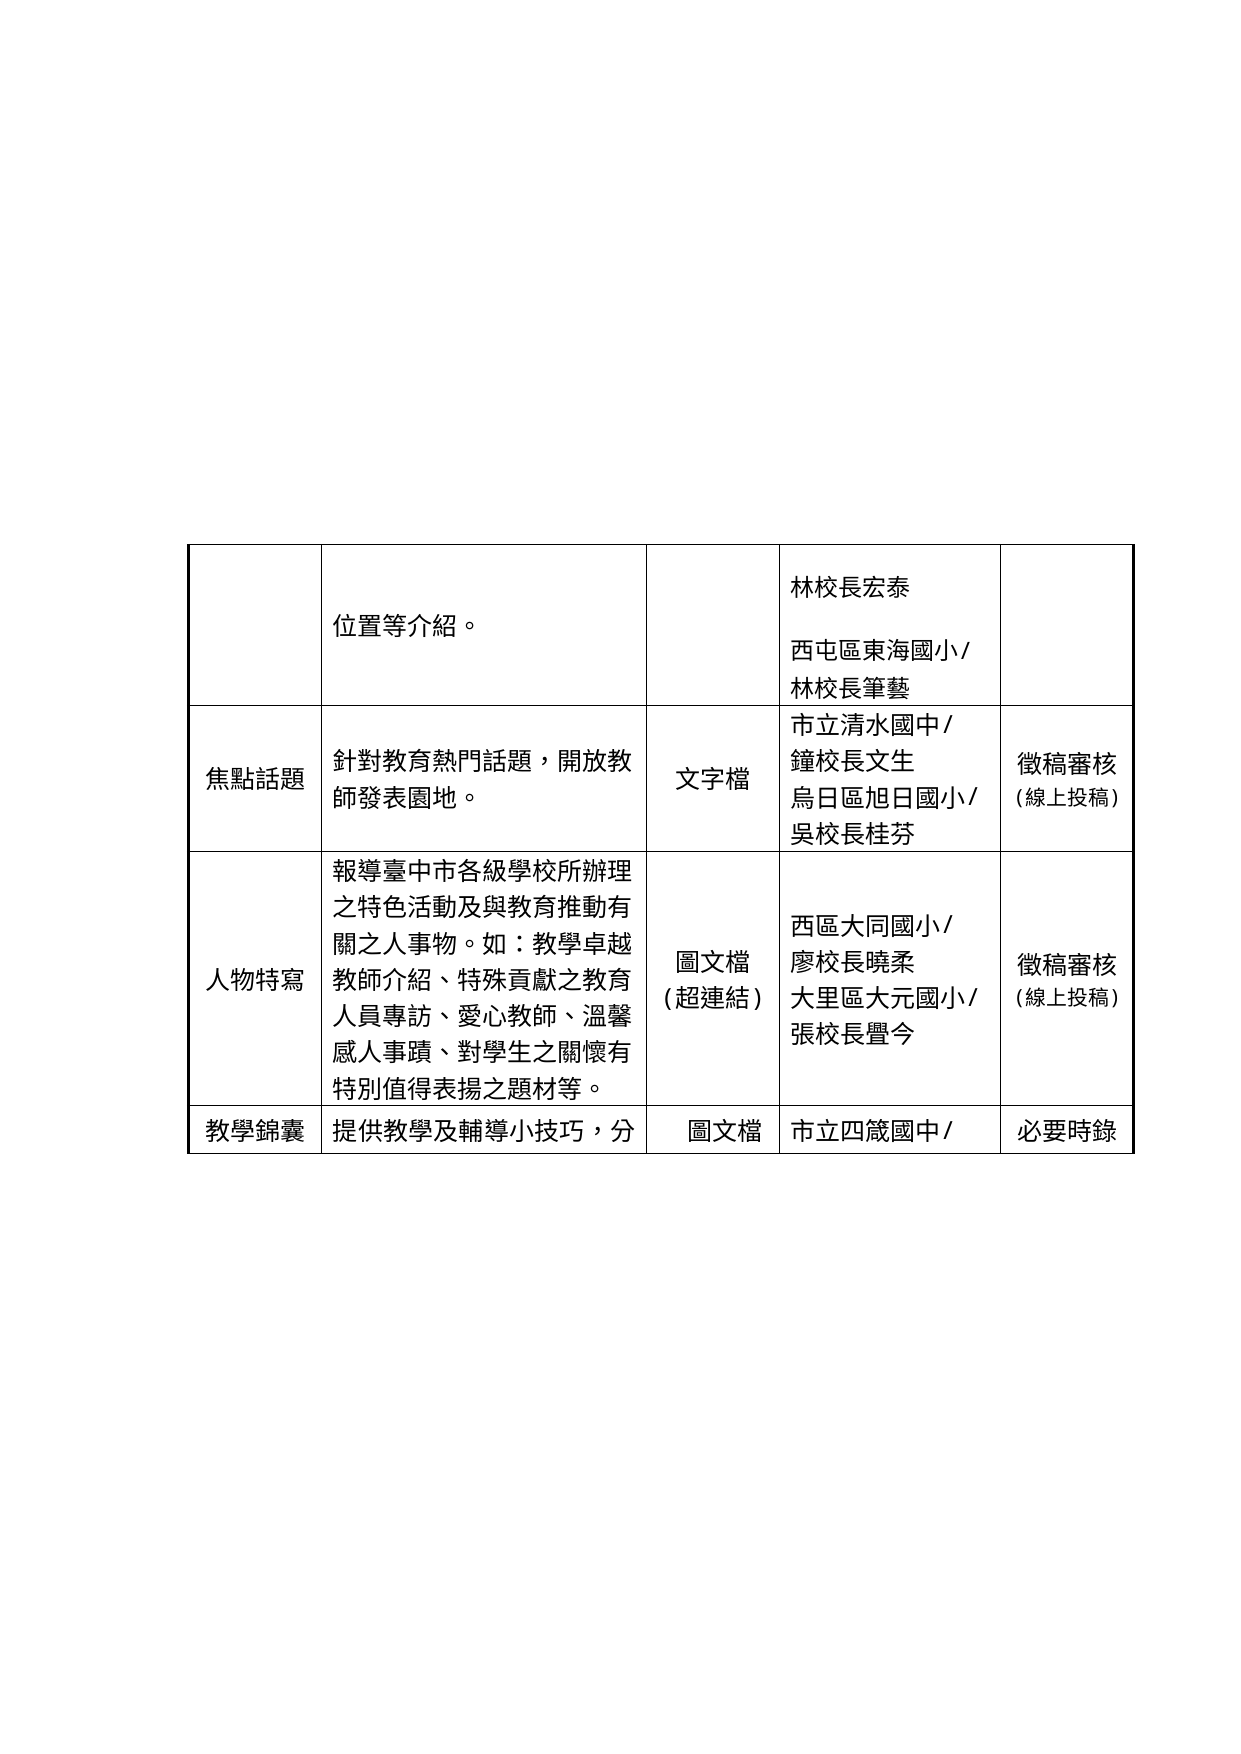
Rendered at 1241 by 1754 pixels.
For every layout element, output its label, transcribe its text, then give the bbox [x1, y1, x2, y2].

table_cell 必要時錄 [1001, 1106, 1132, 1153]
table_cell 提供教學及輔導小技巧，分 [322, 1106, 646, 1153]
table_cell 教學錦囊 [190, 1106, 321, 1153]
table_cell 西區大同國小/ 廖校長曉柔 大里區大元國小/ 張校長舋今 [780, 852, 1000, 1105]
table_cell 焦點話題 [190, 706, 321, 851]
table_cell 市立清水國中/ 鐘校長文生 烏日區旭日國小/ 吳校長桂芬 [780, 706, 1000, 851]
table_cell 徵稿審核 (線上投稿) [1001, 852, 1132, 1105]
table_cell [647, 545, 779, 704]
table_cell 報導臺中市各級學校所辦理之特色活動及與教育推動有關之人事物。如：教學卓越教師介紹、特殊貢獻之教育人員專訪、愛心教師、溫馨感人事蹟、對學生之關懷有特別值得表揚之題材等。 [322, 852, 646, 1105]
table_cell 林校長宏泰 西屯區東海國小/ 林校長筆藝 [780, 545, 1000, 704]
table_cell 圖文檔 [647, 1106, 779, 1153]
table_cell [1001, 545, 1132, 704]
table_cell 文字檔 [647, 706, 779, 851]
table_cell 位置等介紹。 [322, 545, 646, 704]
table_cell 人物特寫 [190, 852, 321, 1105]
table_cell 市立四箴國中/ [780, 1106, 1000, 1153]
table_cell 針對教育熱門話題，開放教師發表園地。 [322, 706, 646, 851]
table_cell [190, 545, 321, 704]
table_cell 徵稿審核 (線上投稿) [1001, 706, 1132, 851]
table_cell 圖文檔 (超連結) [647, 852, 779, 1105]
